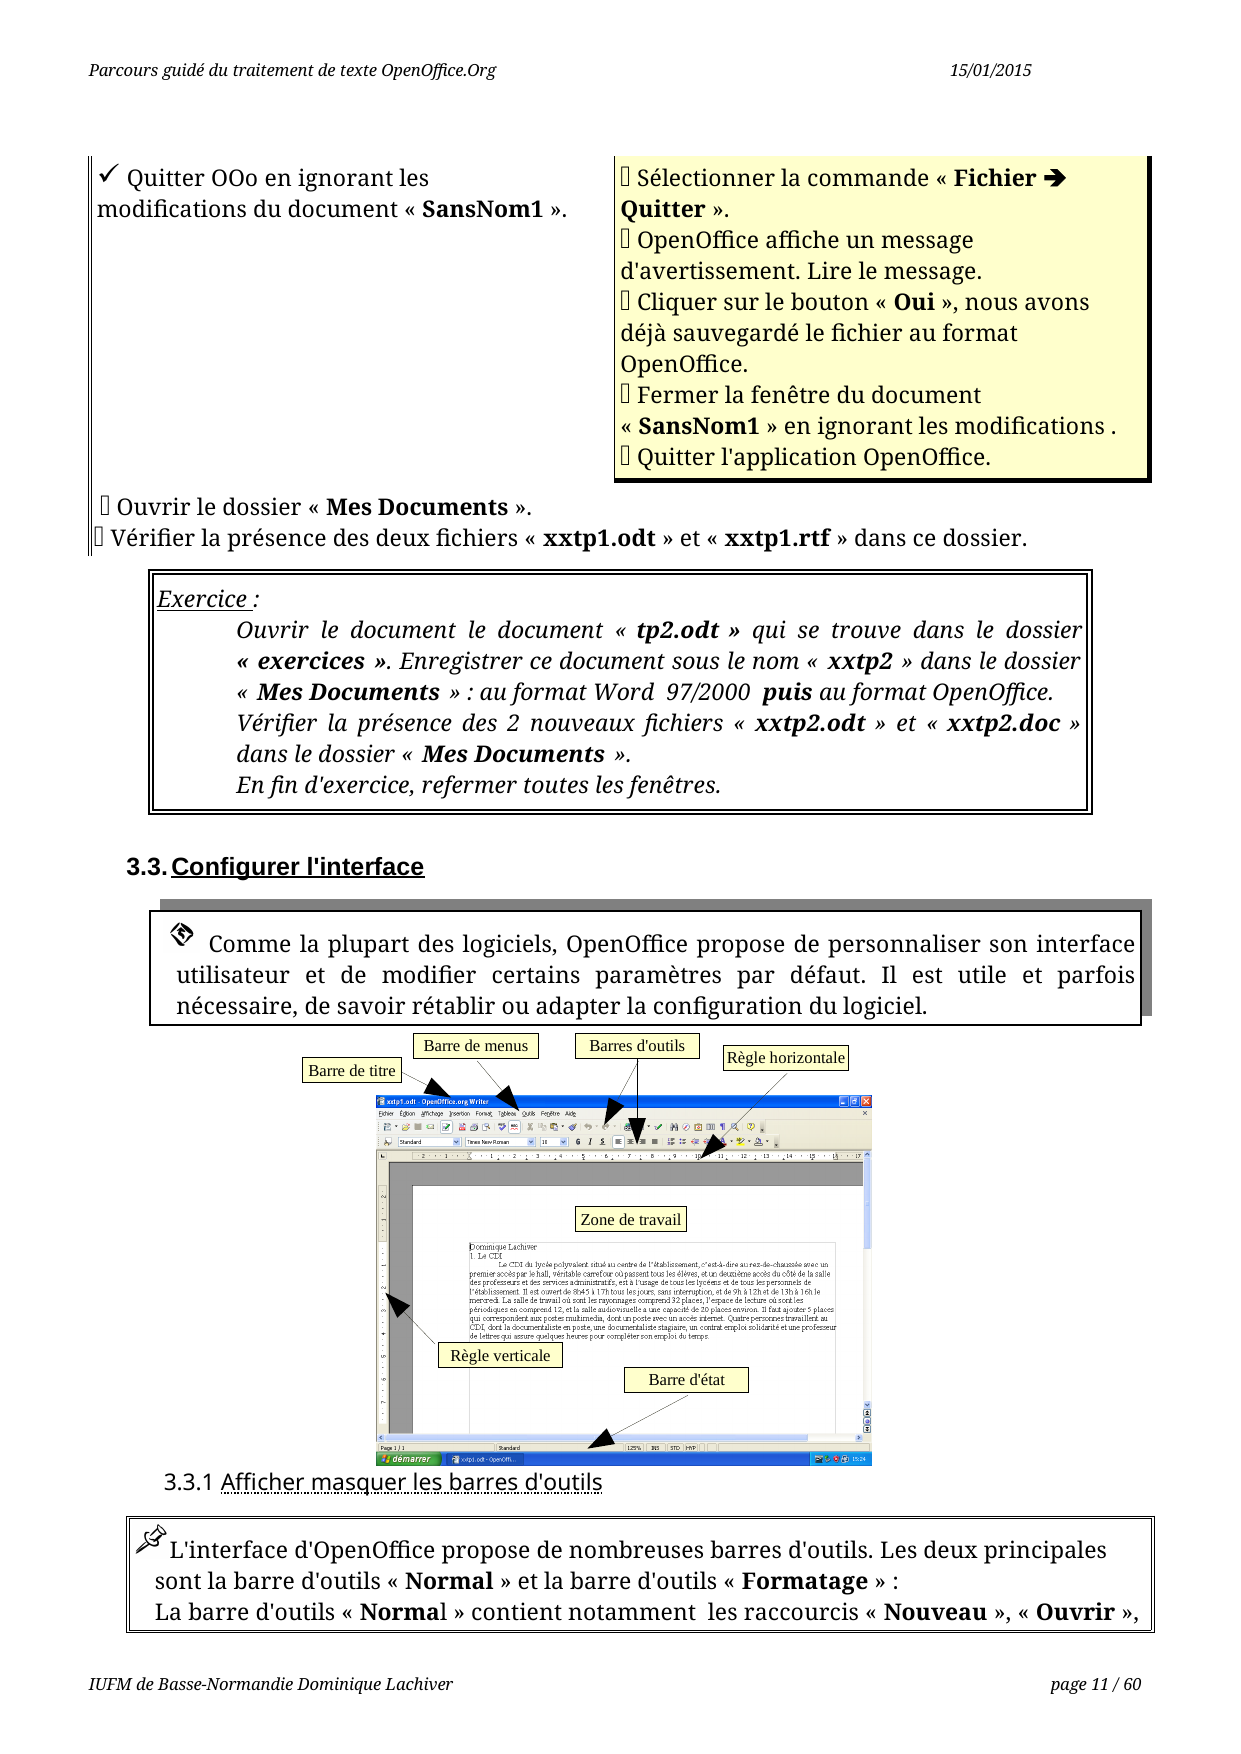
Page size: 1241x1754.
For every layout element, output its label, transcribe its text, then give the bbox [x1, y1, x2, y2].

table_cell  Quitter OOo en ignorant les modifications du document « SansNom1 ». [92, 156, 587, 483]
table_cell [89, 103, 587, 156]
table_cell [587, 156, 614, 483]
text L'interface d'OpenOffice propose de nombreuses barres d'outils. Les deux principales sont la barre d'outils « Normal » et la barre d'outils « Formatage » : La barre d'outils « Normal » contient notamment les raccourcis « Nouveau », « Ouvrir », « Enregistrer »... La barre d'outils « Formatage » contient les raccourcis : « styles », « choix de police », « caractères gras »... [130, 1519, 1151, 1630]
picture [162, 914, 201, 953]
text Comme la plupart des logiciels, OpenOffice propose de personnaliser son interface utilisateur et de modifier certains paramètres par défaut. Il est utile et parfois nécessaire, de savoir rétablir ou adapter la configuration du logiciel. [151, 912, 1140, 1024]
picture [131, 1520, 170, 1559]
text  Ouvrir le dossier « Mes Documents ». [92, 483, 1152, 522]
text Exercice : Ouvrir le document le document « tp2.odt » qui se trouve dans le dossier « exercices ». Enregistrer ce document sous le nom « xxtp2 » dans le dossier « Mes Documents » : au format Word 97/2000 puis au format OpenOffice. Vérifier la présence des 2 nouveaux fichiers « xxtp2.odt » et « xxtp2.doc » dans le dossier « Mes Documents ». En fin d'exercice, refermer toutes les fenêtres. [150, 571, 1091, 813]
table_cell [587, 103, 614, 156]
table_cell  Sélectionner la commande « Fichier  Quitter ».  OpenOffice affiche un message d'avertissement. Lire le message.  Cliquer sur le bouton « Oui », nous avons déjà sauvegardé le fichier au format OpenOffice.  Fermer la fenêtre du document « SansNom1 » en ignorant les modifications .  Quitter l'application OpenOffice. [615, 156, 1147, 478]
subtitle Afficher masquer les barres d'outils [163, 1064, 1152, 1497]
text  Vérifier la présence des deux fichiers « xxtp1.odt » et « xxtp1.rtf » dans ce dossier. [92, 522, 1152, 556]
picture [376, 1095, 872, 1466]
table_cell [614, 103, 1152, 156]
subtitle Configurer l'interface [126, 852, 1152, 880]
